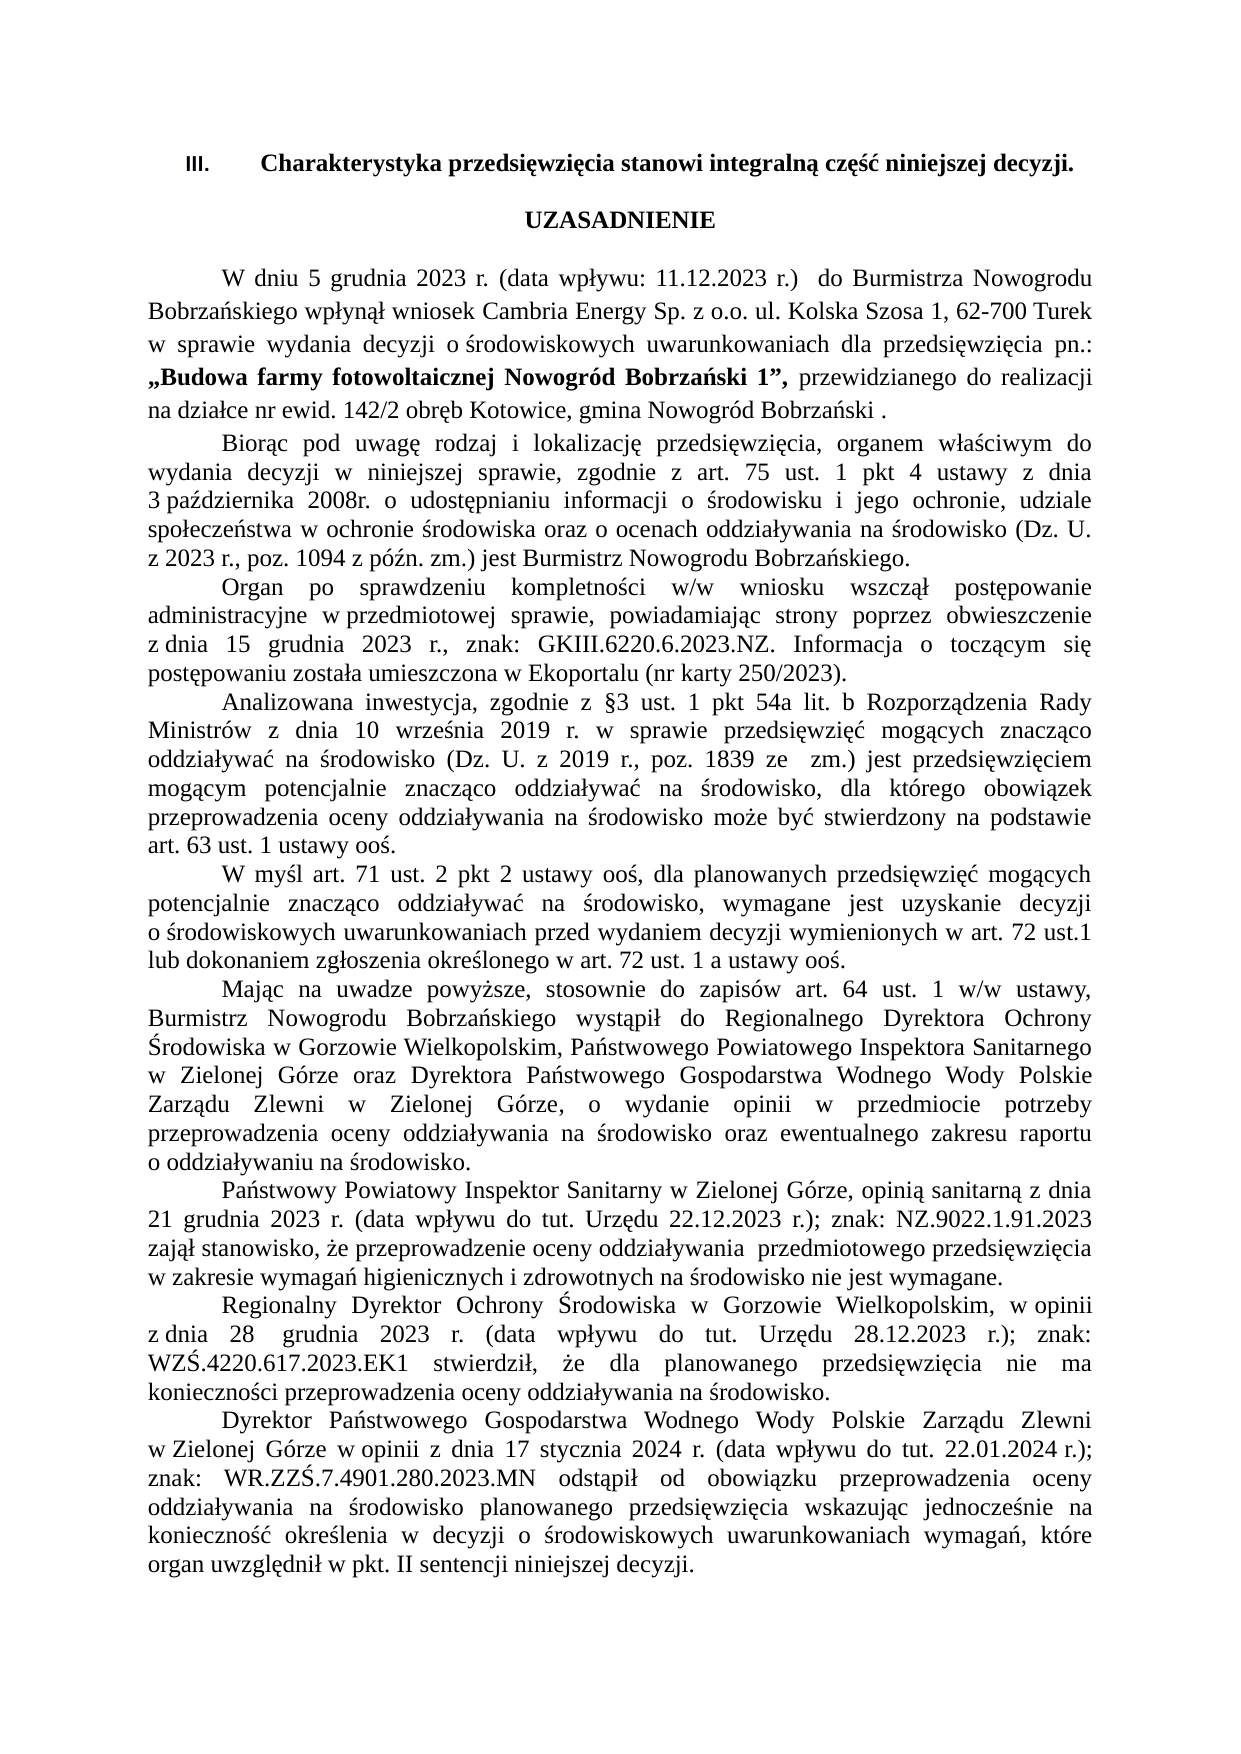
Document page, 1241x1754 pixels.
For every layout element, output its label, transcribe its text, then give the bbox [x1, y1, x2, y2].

text Regionalny Dyrektor Ochrony Środowiska w Gorzowie Wielkopolskim, w opinii z dnia 28 grudnia 2023 r. (data wpływu do tut. Urzędu 28.12.2023 r.); znak: WZŚ.4220.617.2023.EK1 stwierdził, że dla planowanego przedsięwzięcia nie ma konieczności przeprowadzenia oceny oddziaływania na środowisko. [148, 1291, 1093, 1406]
text Organ po sprawdzeniu kompletności w/w wniosku wszczął postępowanie administracyjne w przedmiotowej sprawie, powiadamiając strony poprzez obwieszczenie z dnia 15 grudnia 2023 r., znak: GKIII.6220.6.2023.NZ. Informacja o toczącym się postępowaniu została umieszczona w Ekoportalu (nr karty 250/2023). [148, 572, 1093, 687]
text Mając na uwadze powyższe, stosownie do zapisów art. 64 ust. 1 w/w ustawy, Burmistrz Nowogrodu Bobrzańskiego wystąpił do Regionalnego Dyrektora Ochrony Środowiska w Gorzowie Wielkopolskim, Państwowego Powiatowego Inspektora Sanitarnego w Zielonej Górze oraz Dyrektora Państwowego Gospodarstwa Wodnego Wody Polskie Zarządu Zlewni w Zielonej Górze, o wydanie opinii w przedmiocie potrzeby przeprowadzenia oceny oddziaływania na środowisko oraz ewentualnego zakresu raportu o oddziaływaniu na środowisko. [148, 974, 1093, 1176]
list Charakterystyka przedsięwzięcia stanowi integralną część niniejszej decyzji. [185, 148, 1093, 177]
text Analizowana inwestycja, zgodnie z §3 ust. 1 pkt 54a lit. b Rozporządzenia Rady Ministrów z dnia 10 września 2019 r. w sprawie przedsięwzięć mogących znacząco oddziaływać na środowisko (Dz. U. z 2019 r., poz. 1839 ze zm.) jest przedsięwzięciem mogącym potencjalnie znacząco oddziaływać na środowisko, dla którego obowiązek przeprowadzenia oceny oddziaływania na środowisko może być stwierdzony na podstawie art. 63 ust. 1 ustawy ooś. [148, 687, 1093, 859]
text W myśl art. 71 ust. 2 pkt 2 ustawy ooś, dla planowanych przedsięwzięć mogących potencjalnie znacząco oddziaływać na środowisko, wymagane jest uzyskanie decyzji o środowiskowych uwarunkowaniach przed wydaniem decyzji wymienionych w art. 72 ust.1 lub dokonaniem zgłoszenia określonego w art. 72 ust. 1 a ustawy ooś. [148, 859, 1093, 974]
text Państwowy Powiatowy Inspektor Sanitarny w Zielonej Górze, opinią sanitarną z dnia 21 grudnia 2023 r. (data wpływu do tut. Urzędu 22.12.2023 r.); znak: NZ.9022.1.91.2023 zajął stanowisko, że przeprowadzenie oceny oddziaływania przedmiotowego przedsięwzięcia w zakresie wymagań higienicznych i zdrowotnych na środowisko nie jest wymagane. [148, 1176, 1093, 1291]
text Biorąc pod uwagę rodzaj i lokalizację przedsięwzięcia, organem właściwym do wydania decyzji w niniejszej sprawie, zgodnie z art. 75 ust. 1 pkt 4 ustawy z dnia 3 października 2008r. o udostępnianiu informacji o środowisku i jego ochronie, udziale społeczeństwa w ochronie środowiska oraz o ocenach oddziaływania na środowisko (Dz. U. z 2023 r., poz. 1094 z późn. zm.) jest Burmistrz Nowogrodu Bobrzańskiego. [148, 428, 1093, 572]
text Dyrektor Państwowego Gospodarstwa Wodnego Wody Polskie Zarządu Zlewni w Zielonej Górze w opinii z dnia 17 stycznia 2024 r. (data wpływu do tut. 22.01.2024 r.); znak: WR.ZZŚ.7.4901.280.2023.MN odstąpił od obowiązku przeprowadzenia oceny oddziaływania na środowisko planowanego przedsięwzięcia wskazując jednocześnie na konieczność określenia w decyzji o środowiskowych uwarunkowaniach wymagań, które organ uwzględnił w pkt. II sentencji niniejszej decyzji. [148, 1406, 1093, 1578]
text W dniu 5 grudnia 2023 r. (data wpływu: 11.12.2023 r.) do Burmistrza Nowogrodu Bobrzańskiego wpłynął wniosek Cambria Energy Sp. z o.o. ul. Kolska Szosa 1, 62-700 Turek w sprawie wydania decyzji o środowiskowych uwarunkowaniach dla przedsięwzięcia pn.: „Budowa farmy fotowoltaicznej Nowogród Bobrzański 1”, przewidzianego do realizacji na działce nr ewid. 142/2 obręb Kotowice, gmina Nowogród Bobrzański . [148, 263, 1093, 424]
text UZASADNIENIE [148, 205, 1093, 234]
